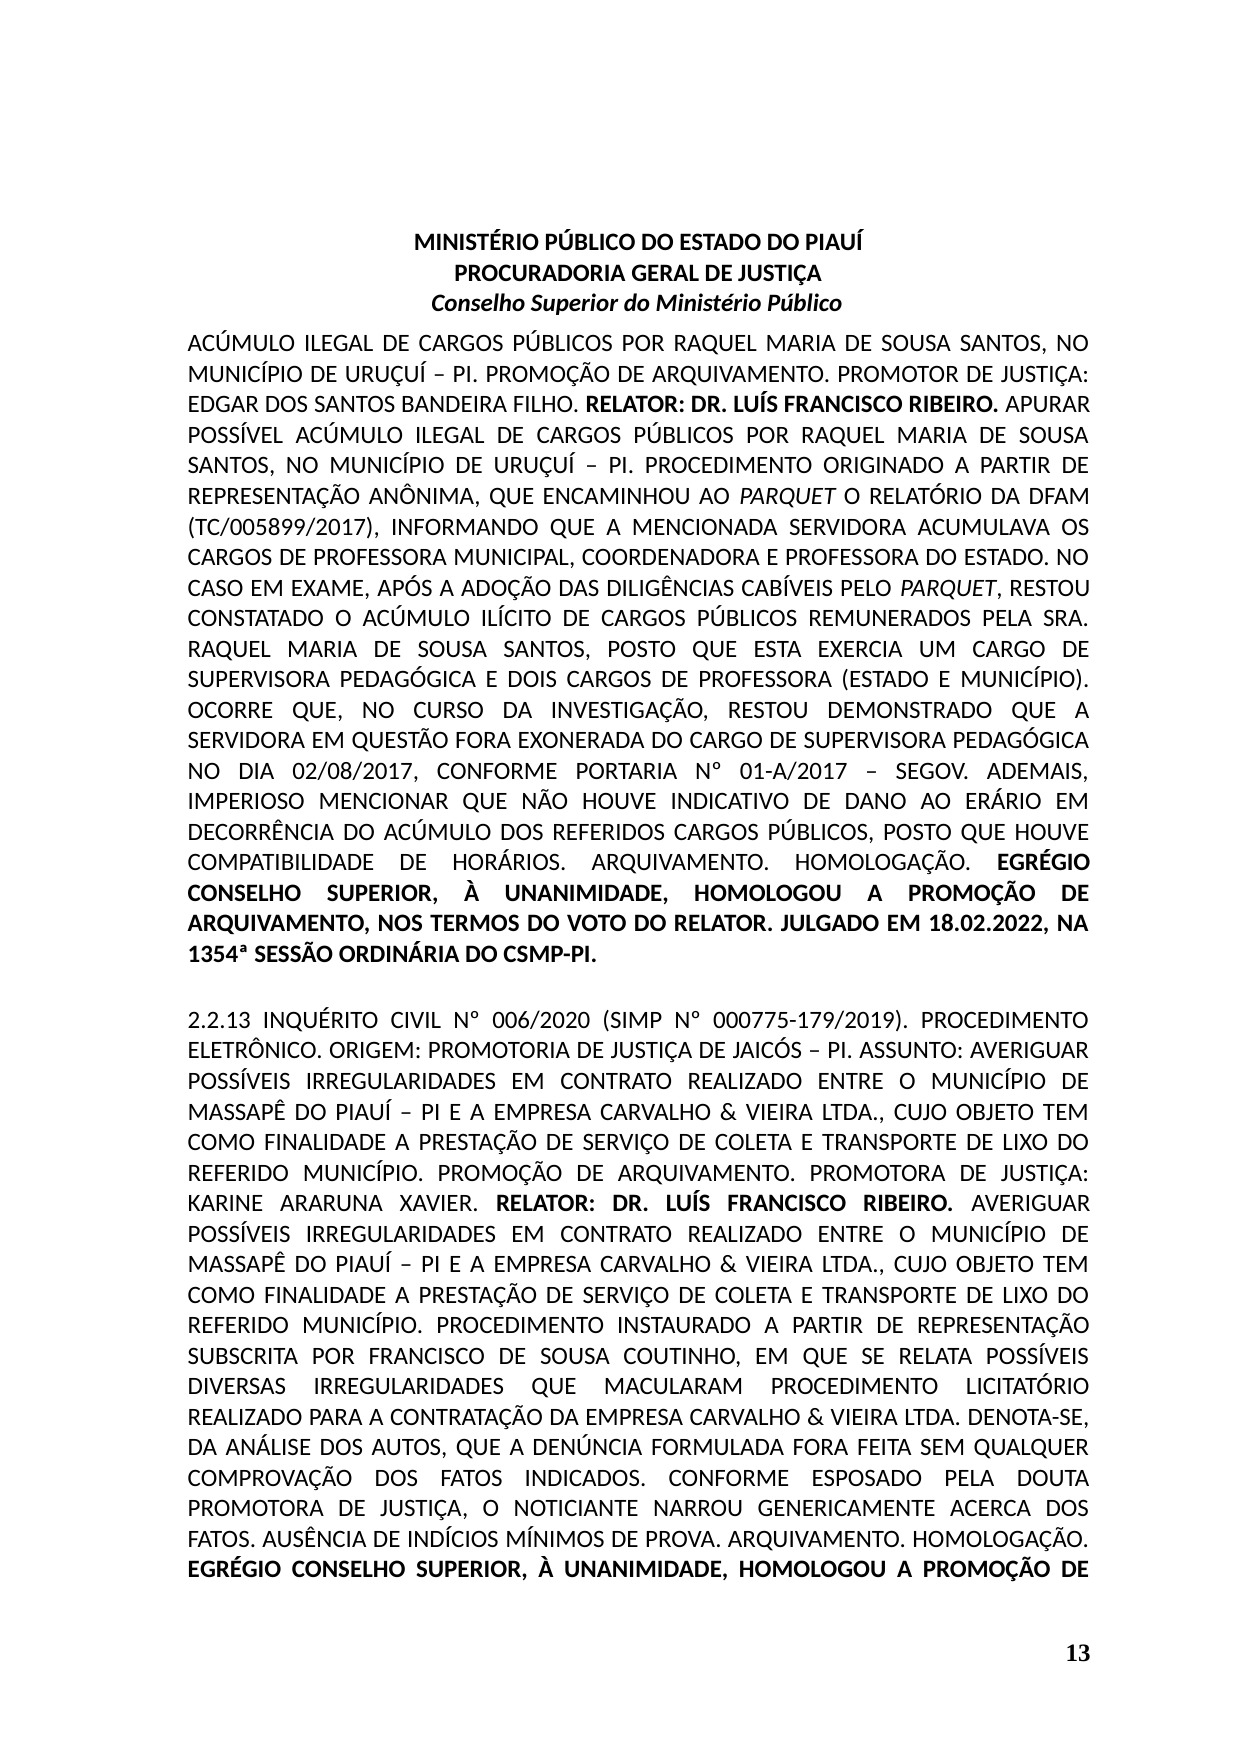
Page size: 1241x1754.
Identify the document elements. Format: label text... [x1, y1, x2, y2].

text 2.2.13 INQUÉRITO CIVIL Nº 006/2020 (SIMP Nº 000775-179/2019). PROCEDIMENTO ELETRÔNICO. ORIGEM: PROMOTORIA DE JUSTIÇA DE JAICÓS – PI. ASSUNTO: AVERIGUAR POSSÍVEIS IRREGULARIDADES EM CONTRATO REALIZADO ENTRE O MUNICÍPIO DE MASSAPÊ DO PIAUÍ – PI E A EMPRESA CARVALHO & VIEIRA LTDA., CUJO OBJETO TEM COMO FINALIDADE A PRESTAÇÃO DE SERVIÇO DE COLETA E TRANSPORTE DE LIXO DO REFERIDO MUNICÍPIO. PROMOÇÃO DE ARQUIVAMENTO. PROMOTORA DE JUSTIÇA: KARINE ARARUNA XAVIER. RELATOR: DR. LUÍS FRANCISCO RIBEIRO. AVERIGUAR POSSÍVEIS IRREGULARIDADES EM CONTRATO REALIZADO ENTRE O MUNICÍPIO DE MASSAPÊ DO PIAUÍ – PI E A EMPRESA CARVALHO & VIEIRA LTDA., CUJO OBJETO TEM COMO FINALIDADE A PRESTAÇÃO DE SERVIÇO DE COLETA E TRANSPORTE DE LIXO DO REFERIDO MUNICÍPIO. PROCEDIMENTO INSTAURADO A PARTIR DE REPRESENTAÇÃO SUBSCRITA POR FRANCISCO DE SOUSA COUTINHO, EM QUE SE RELATA POSSÍVEIS DIVERSAS IRREGULARIDADES QUE MACULARAM PROCEDIMENTO LICITATÓRIO REALIZADO PARA A CONTRATAÇÃO DA EMPRESA CARVALHO & VIEIRA LTDA. DENOTA-SE, DA ANÁLISE DOS AUTOS, QUE A DENÚNCIA FORMULADA FORA FEITA SEM QUALQUER COMPROVAÇÃO DOS FATOS INDICADOS. CONFORME ESPOSADO PELA DOUTA PROMOTORA DE JUSTIÇA, O NOTICIANTE NARROU GENERICAMENTE ACERCA DOS FATOS. AUSÊNCIA DE INDÍCIOS MÍNIMOS DE PROVA. ARQUIVAMENTO. HOMOLOGAÇÃO. EGRÉGIO CONSELHO SUPERIOR, À UNANIMIDADE, HOMOLOGOU A PROMOÇÃO DE [187, 1004, 1090, 1584]
text ACÚMULO ILEGAL DE CARGOS PÚBLICOS POR RAQUEL MARIA DE SOUSA SANTOS, NO MUNICÍPIO DE URUÇUÍ – PI. PROMOÇÃO DE ARQUIVAMENTO. PROMOTOR DE JUSTIÇA: EDGAR DOS SANTOS BANDEIRA FILHO. RELATOR: DR. LUÍS FRANCISCO RIBEIRO. APURAR POSSÍVEL ACÚMULO ILEGAL DE CARGOS PÚBLICOS POR RAQUEL MARIA DE SOUSA SANTOS, NO MUNICÍPIO DE URUÇUÍ – PI. PROCEDIMENTO ORIGINADO A PARTIR DE REPRESENTAÇÃO ANÔNIMA, QUE ENCAMINHOU AO PARQUET O RELATÓRIO DA DFAM (TC/005899/2017), INFORMANDO QUE A MENCIONADA SERVIDORA ACUMULAVA OS CARGOS DE PROFESSORA MUNICIPAL, COORDENADORA E PROFESSORA DO ESTADO. NO CASO EM EXAME, APÓS A ADOÇÃO DAS DILIGÊNCIAS CABÍVEIS PELO PARQUET, RESTOU CONSTATADO O ACÚMULO ILÍCITO DE CARGOS PÚBLICOS REMUNERADOS PELA SRA. RAQUEL MARIA DE SOUSA SANTOS, POSTO QUE ESTA EXERCIA UM CARGO DE SUPERVISORA PEDAGÓGICA E DOIS CARGOS DE PROFESSORA (ESTADO E MUNICÍPIO). OCORRE QUE, NO CURSO DA INVESTIGAÇÃO, RESTOU DEMONSTRADO QUE A SERVIDORA EM QUESTÃO FORA EXONERADA DO CARGO DE SUPERVISORA PEDAGÓGICA NO DIA 02/08/2017, CONFORME PORTARIA Nº 01-A/2017 – SEGOV. ADEMAIS, IMPERIOSO MENCIONAR QUE NÃO HOUVE INDICATIVO DE DANO AO ERÁRIO EM DECORRÊNCIA DO ACÚMULO DOS REFERIDOS CARGOS PÚBLICOS, POSTO QUE HOUVE COMPATIBILIDADE DE HORÁRIOS. ARQUIVAMENTO. HOMOLOGAÇÃO. EGRÉGIO CONSELHO SUPERIOR, À UNANIMIDADE, HOMOLOGOU A PROMOÇÃO DE ARQUIVAMENTO, NOS TERMOS DO VOTO Do Relator. JULGADO EM 18.02.2022, NA 1354ª SESSÃO ORDINÁRIA DO CSMP-PI. [187, 327, 1090, 968]
